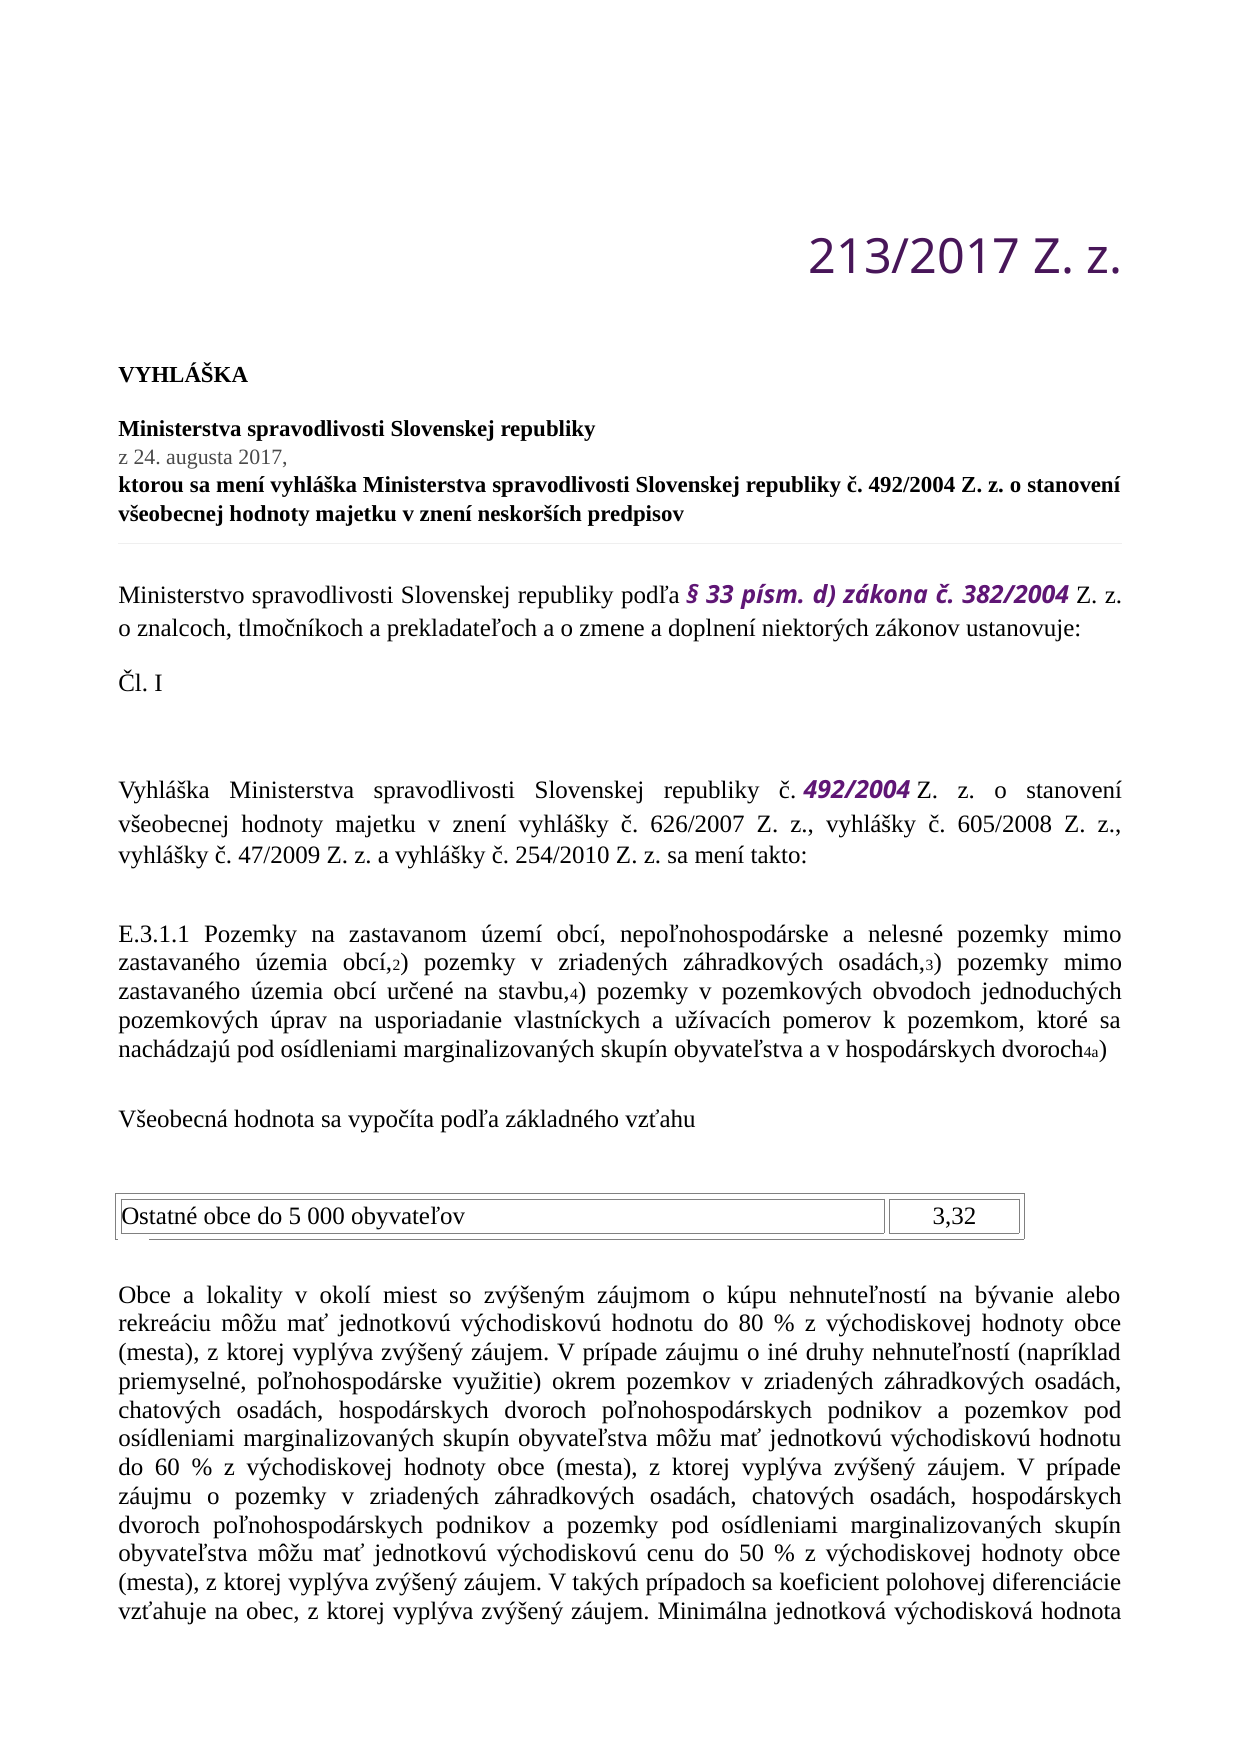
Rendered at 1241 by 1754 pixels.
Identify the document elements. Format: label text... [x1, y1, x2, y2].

text ktorou sa mení vyhláška Ministerstva spravodlivosti Slovenskej republiky č. 492/2004 Z. z. o stanovení všeobecnej hodnoty majetku v znení neskorších predpisov [118, 472, 1122, 543]
text Ministerstvo spravodlivosti Slovenskej republiky podľa § 33 písm. d) zákona č. 382/2004 Z. z. o znalcoch, tlmočníkoch a prekladateľoch a o zmene a doplnení niektorých zákonov ustanovuje: [118, 576, 1122, 642]
text VYHLÁŠKA [118, 361, 1122, 387]
text Čl. I [118, 668, 1122, 697]
text z 24. augusta 2017, [118, 444, 1122, 469]
text Ministerstva spravodlivosti Slovenskej republiky [118, 415, 1122, 441]
text Všeobecná hodnota sa vypočíta podľa základného vzťahu [118, 1104, 1122, 1132]
text Obce a lokality v okolí miest so zvýšeným záujmom o kúpu nehnuteľností na bývanie alebo rekreáciu môžu mať jednotkovú východiskovú hodnotu do 80 % z východiskovej hodnoty obce (mesta), z ktorej vyplýva zvýšený záujem. V prípade záujmu o iné druhy nehnuteľností (napríklad priemyselné, poľnohospodárske využitie) okrem pozemkov v zriadených záhradkových osadách, chatových osadách, hospodárskych dvoroch poľnohospodárskych podnikov a pozemkov pod osídleniami marginalizovaných skupín obyvateľstva môžu mať jednotkovú východiskovú hodnotu do 60 % z východiskovej hodnoty obce (mesta), z ktorej vyplýva zvýšený záujem. V prípade záujmu o pozemky v zriadených záhradkových osadách, chatových osadách, hospodárskych dvoroch poľnohospodárskych podnikov a pozemky pod osídleniami marginalizovaných skupín obyvateľstva môžu mať jednotkovú východiskovú cenu do 50 % z východiskovej hodnoty obce (mesta), z ktorej vyplýva zvýšený záujem. V takých prípadoch sa koeficient polohovej diferenciácie vzťahuje na obec, z ktorej vyplýva zvýšený záujem. Minimálna jednotková východisková hodnota [118, 1280, 1122, 1625]
table_header Ostatné obce do 5 000 obyvateľov [118, 1194, 887, 1233]
subtitle 213/2017 Z. z. [118, 222, 1122, 287]
table_header 3,32 [887, 1194, 1022, 1233]
text Vyhláška Ministerstva spravodlivosti Slovenskej republiky č. 492/2004 Z. z. o stanovení všeobecnej hodnoty majetku v znení vyhlášky č. 626/2007 Z. z., vyhlášky č. 605/2008 Z. z., vyhlášky č. 47/2009 Z. z. a vyhlášky č. 254/2010 Z. z. sa mení takto: [118, 772, 1122, 869]
text E.3.1.1 Pozemky na zastavanom území obcí, nepoľnohospodárske a nelesné pozemky mimo zastavaného územia obcí,2) pozemky v zriadených záhradkových osadách,3) pozemky mimo zastavaného územia obcí určené na stavbu,4) pozemky v pozemkových obvodoch jednoduchých pozemkových úprav na usporiadanie vlastníckych a užívacích pomerov k pozemkom, ktoré sa nachádzajú pod osídleniami marginalizovaných skupín obyvateľstva a v hospodárskych dvoroch4a) [118, 919, 1122, 1062]
